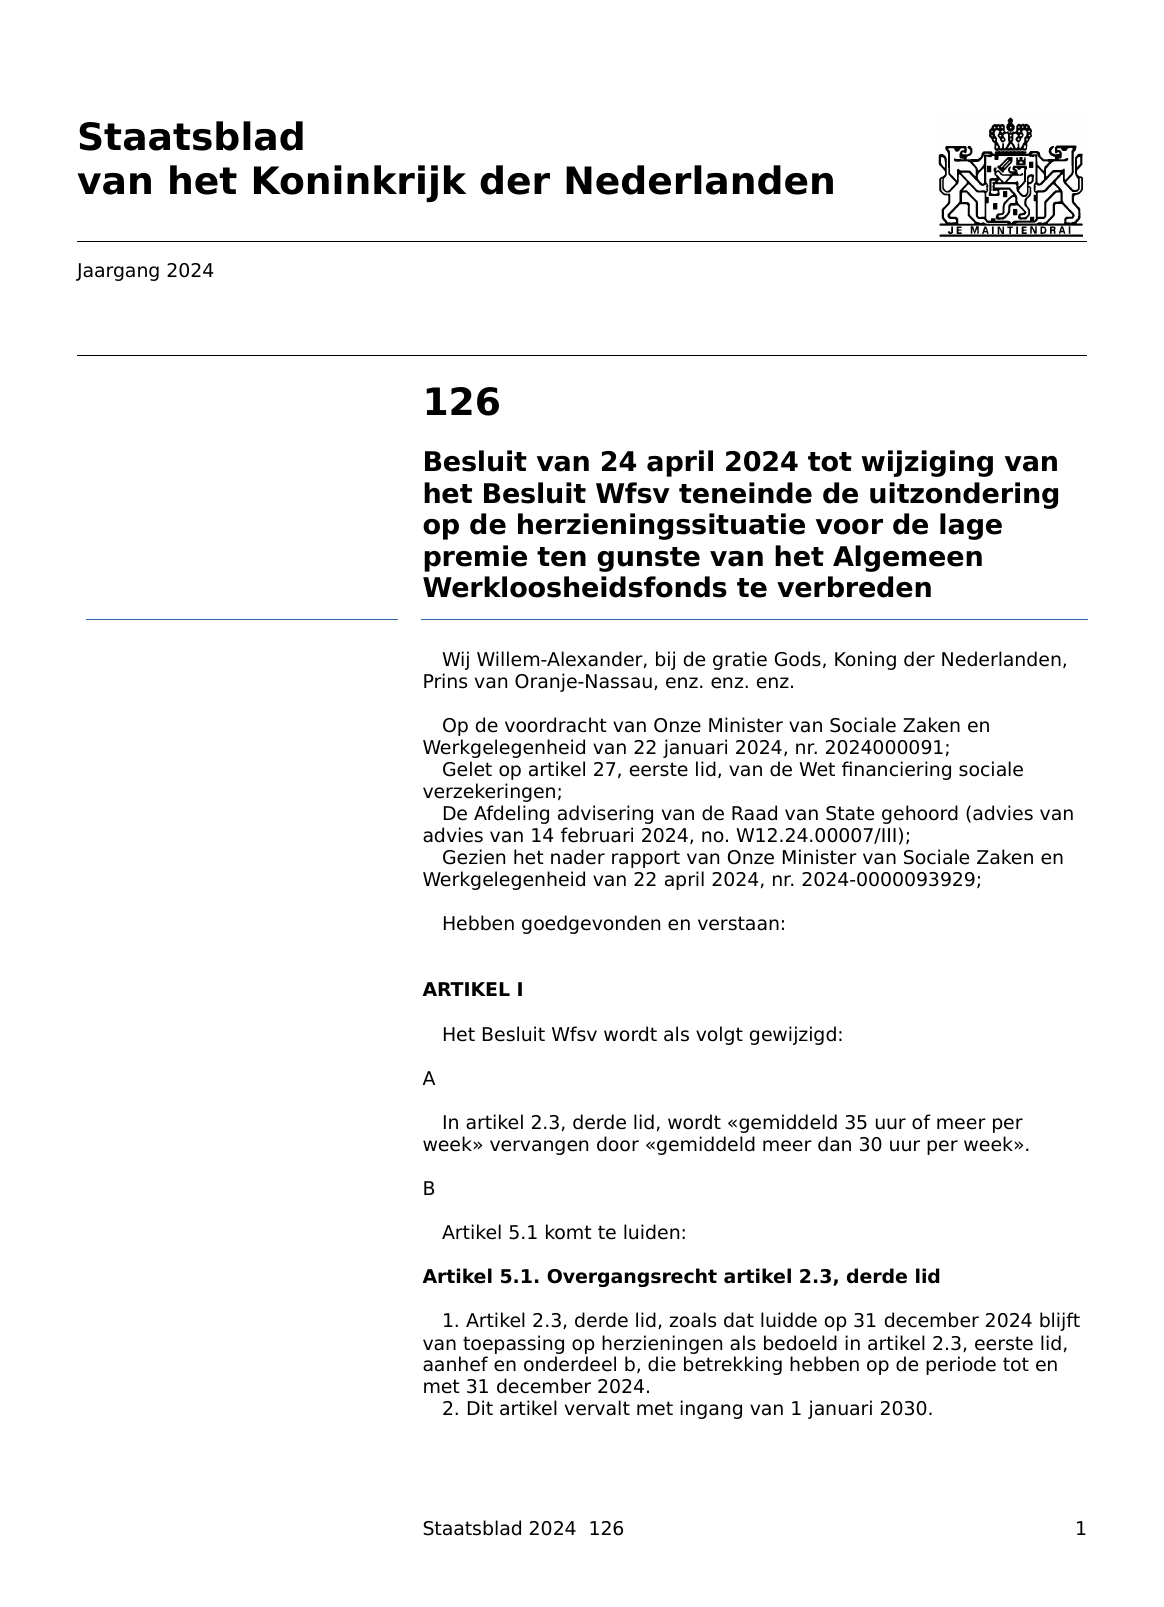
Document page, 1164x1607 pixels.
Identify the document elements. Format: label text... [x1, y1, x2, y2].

table_header [886, 100, 1087, 241]
text 1. Artikel 2.3, derde lid, zoals dat luidde op 31 december 2024 blijft van toepassing op herzieningen als bedoeld in artikel 2.3, eerste lid, aanhef en onderdeel b, die betrekking hebben op de periode tot en met 31 december 2024. [422, 1310, 1087, 1398]
text A [422, 1068, 1087, 1089]
text Gezien het nader rapport van Onze Minister van Sociale Zaken en Werkgelegenheid van 22 april 2024, nr. 2024-0000093929; [422, 847, 1087, 891]
text Besluit van 24 april 2024 tot wijziging van het Besluit Wfsv teneinde de uitzondering op de herzieningssituatie voor de lage premie ten gunste van het Algemeen Werkloosheidsfonds te verbreden [422, 447, 1087, 604]
picture [936, 115, 1087, 240]
text Wij Willem-Alexander, bij de gratie Gods, Koning der Nederlanden, Prins van Oranje-Nassau, enz. enz. enz. [422, 649, 1087, 693]
text Hebben goedgevonden en verstaan: [422, 913, 1087, 935]
text Het Besluit Wfsv wordt als volgt gewijzigd: [422, 1023, 1087, 1045]
text 2. Dit artikel vervalt met ingang van 1 januari 2030. [422, 1398, 1087, 1420]
table_cell Jaargang 2024 [77, 242, 1087, 355]
subtitle Artikel 5.1. Overgangsrecht artikel 2.3, derde lid [422, 1266, 1087, 1288]
text Op de voordracht van Onze Minister van Sociale Zaken en Werkgelegenheid van 22 januari 2024, nr. 2024000091; [422, 715, 1087, 759]
text Artikel 5.1 komt te luiden: [422, 1222, 1087, 1244]
text In artikel 2.3, derde lid, wordt «gemiddeld 35 uur of meer per week» vervangen door «gemiddeld meer dan 30 uur per week». [422, 1112, 1087, 1156]
subtitle 126 [422, 381, 1087, 424]
text De Afdeling advisering van de Raad van State gehoord (advies van advies van 14 februari 2024, no. W12.24.00007/III); [422, 803, 1087, 847]
text Gelet op artikel 27, eerste lid, van de Wet financiering sociale verzekeringen; [422, 759, 1087, 803]
table_header Staatsblad van het Koninkrijk der Nederlanden [77, 100, 886, 241]
text B [422, 1178, 1087, 1200]
subtitle ARTIKEL I [422, 979, 1087, 1001]
